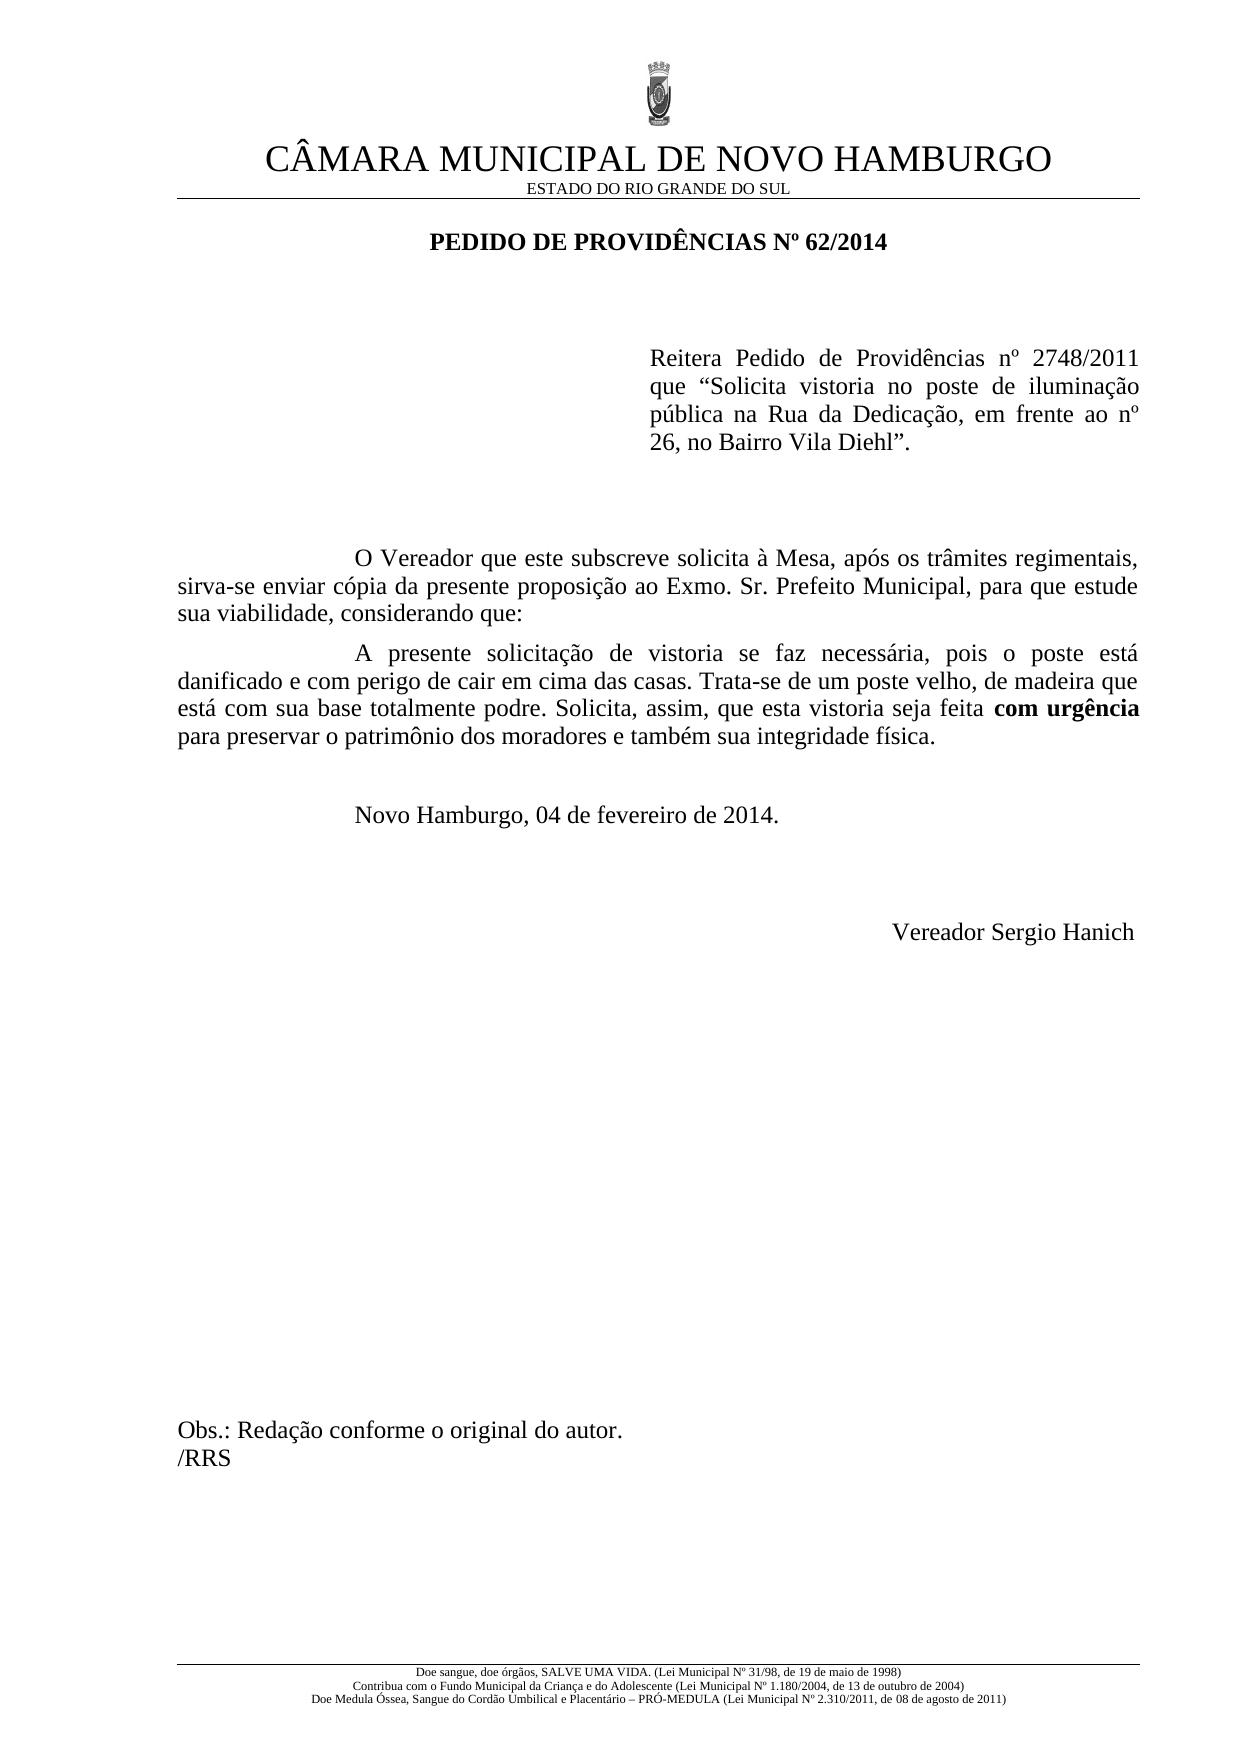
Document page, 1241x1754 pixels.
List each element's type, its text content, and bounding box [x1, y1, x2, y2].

text /RRS [177, 1444, 1140, 1472]
text Reitera Pedido de Providências nº 2748/2011 que “Solicita vistoria no poste de iluminação pública na Rua da Dedicação, em frente ao nº 26, no Bairro Vila Diehl”. [649, 344, 1140, 455]
text A presente solicitação de vistoria se faz necessária, pois o poste está danificado e com perigo de cair em cima das casas. Trata-se de um poste velho, de madeira que está com sua base totalmente podre. Solicita, assim, que esta vistoria seja feita com urgência para preservar o patrimônio dos moradores e também sua integridade física. [177, 639, 1140, 750]
text Vereador Sergio Hanich [768, 918, 1140, 945]
text PEDIDO DE PROVIDÊNCIAS Nº 62/2014 [177, 228, 1140, 256]
text O Vereador que este subscreve solicita à Mesa, após os trâmites regimentais, sirva-se enviar cópia da presente proposição ao Exmo. Sr. Prefeito Municipal, para que estude sua viabilidade, considerando que: [177, 544, 1140, 627]
text Novo Hamburgo, 04 de fevereiro de 2014. [177, 801, 1140, 829]
text Obs.: Redação conforme o original do autor. [177, 1416, 1140, 1444]
